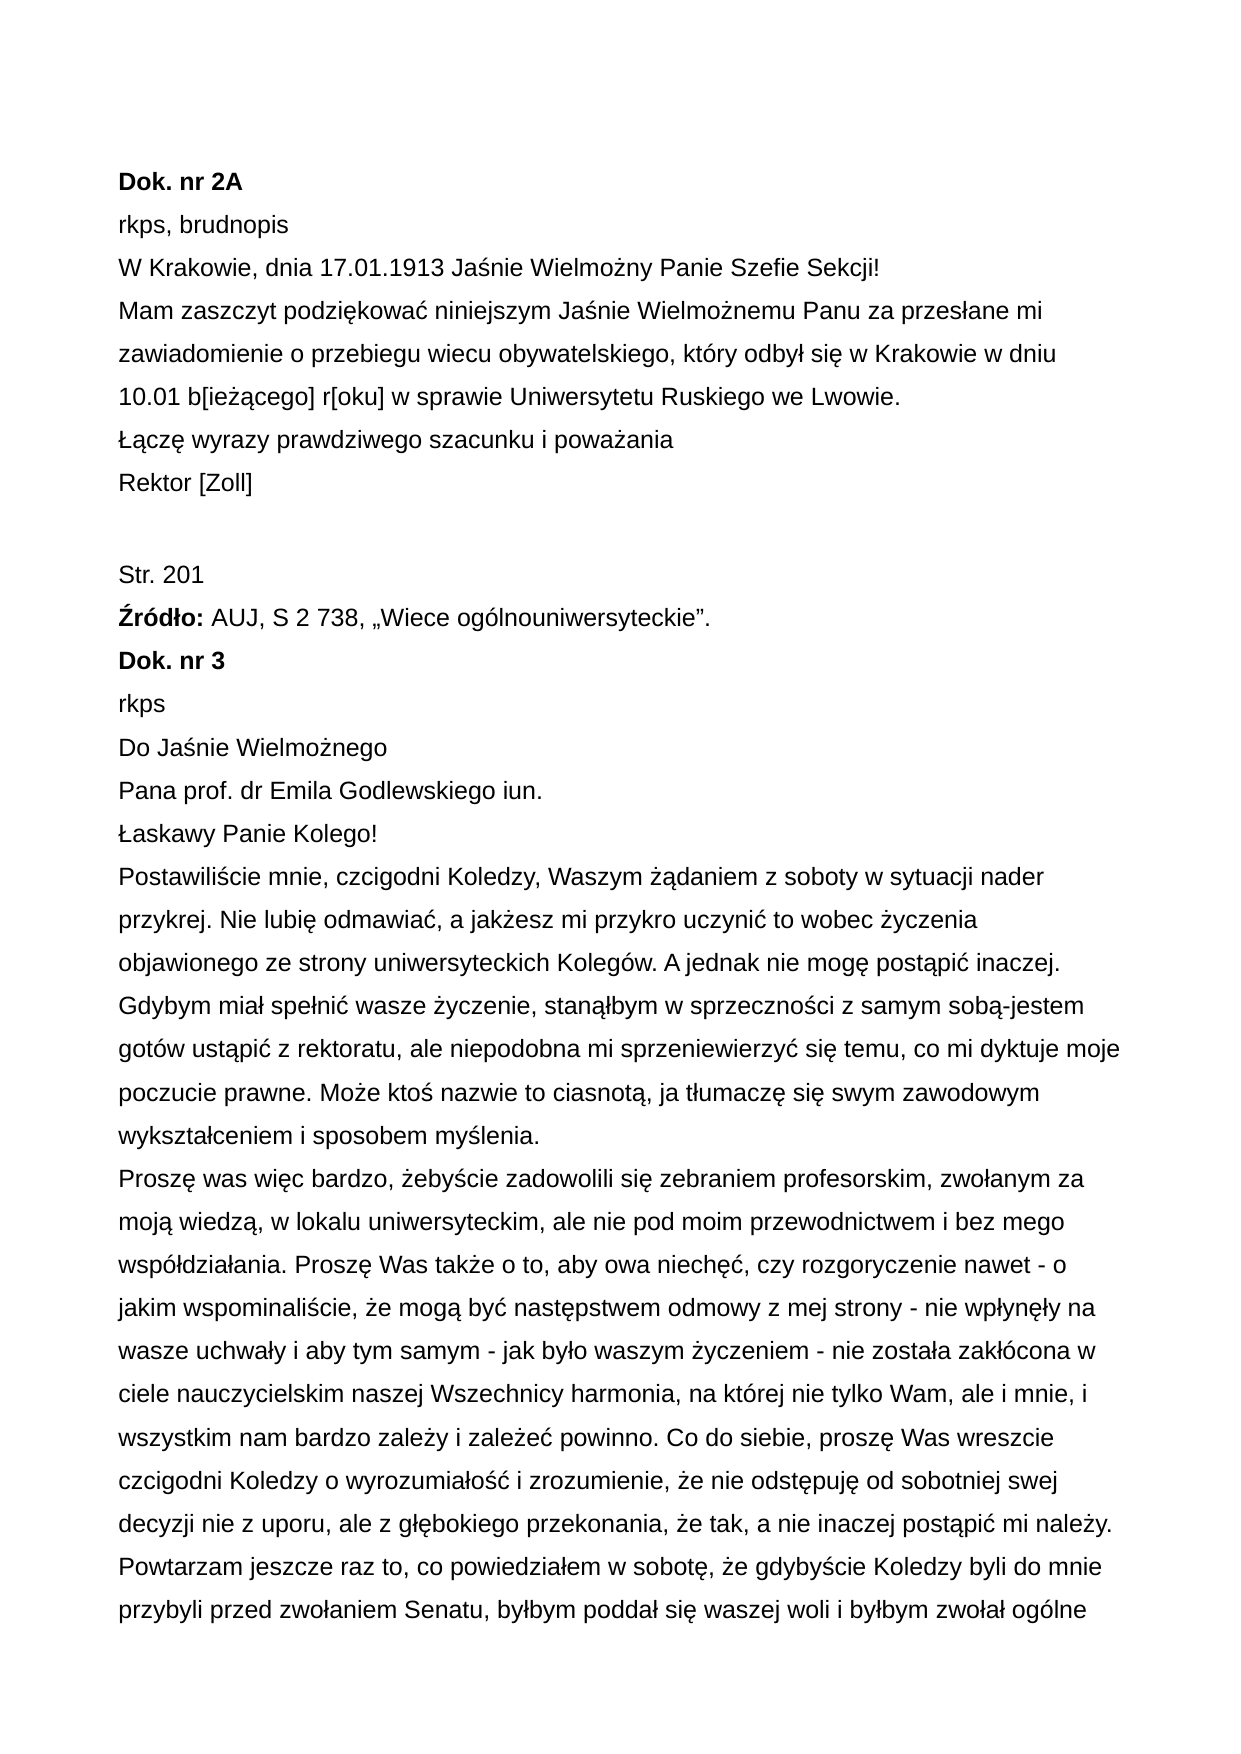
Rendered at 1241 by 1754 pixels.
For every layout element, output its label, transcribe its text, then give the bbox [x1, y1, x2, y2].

text Rektor [Zoll] [118, 468, 1122, 497]
text Str. 201 [118, 560, 1122, 589]
text Dok. nr 2A [118, 167, 1122, 195]
text rkps [118, 689, 1122, 718]
text Łączę wyrazy prawdziwego szacunku i poważania [118, 425, 1122, 454]
text Postawiliście mnie, czcigodni Koledzy, Waszym żądaniem z soboty w sytuacji nader przykrej. Nie lubię odmawiać, a jakżesz mi przykro uczynić to wobec życzenia objawionego ze strony uniwersyteckich Kolegów. A jednak nie mogę postąpić inaczej. Gdybym miał spełnić wasze życzenie, stanąłbym w sprzeczności z samym sobą-jestem gotów ustąpić z rektoratu, ale niepodobna mi sprzeniewierzyć się temu, co mi dyktuje moje poczucie prawne. Może ktoś nazwie to ciasnotą, ja tłumaczę się swym zawodowym wykształceniem i sposobem myślenia. [118, 862, 1122, 1149]
text Do Jaśnie Wielmożnego [118, 732, 1122, 761]
text Mam zaszczyt podziękować niniejszym Jaśnie Wielmożnemu Panu za przesłane mi zawiadomienie o przebiegu wiecu obywatelskiego, który odbył się w Krakowie w dniu 10.01 b[ieżącego] r[oku] w sprawie Uniwersytetu Ruskiego we Lwowie. [118, 296, 1122, 411]
text Źródło: AUJ, S 2 738, „Wiece ogólnouniwersyteckie”. [118, 603, 1122, 632]
text Łaskawy Panie Kolego! [118, 819, 1122, 847]
text Pana prof. dr Emila Godlewskiego iun. [118, 776, 1122, 804]
text rkps, brudnopis [118, 210, 1122, 238]
text Dok. nr 3 [118, 646, 1122, 675]
text Powtarzam jeszcze raz to, co powiedziałem w sobotę, że gdybyście Koledzy byli do mnie przybyli przed zwołaniem Senatu, byłbym poddał się waszej woli i byłbym zwołał ogólne [118, 1552, 1122, 1624]
text W Krakowie, dnia 17.01.1913 Jaśnie Wielmożny Panie Szefie Sekcji! [118, 253, 1122, 282]
text Proszę was więc bardzo, żebyście zadowolili się zebraniem profesorskim, zwołanym za moją wiedzą, w lokalu uniwersyteckim, ale nie pod moim przewodnictwem i bez mego współdziałania. Proszę Was także o to, aby owa niechęć, czy rozgoryczenie nawet - o jakim wspominaliście, że mogą być następstwem odmowy z mej strony - nie wpłynęły na wasze uchwały i aby tym samym - jak było waszym życzeniem - nie została zakłócona w ciele nauczycielskim naszej Wszechnicy harmonia, na której nie tylko Wam, ale i mnie, i wszystkim nam bardzo zależy i zależeć powinno. Co do siebie, proszę Was wreszcie czcigodni Koledzy o wyrozumiałość i zrozumienie, że nie odstępuję od sobotniej swej decyzji nie z uporu, ale z głębokiego przekonania, że tak, a nie inaczej postąpić mi należy. [118, 1164, 1122, 1537]
